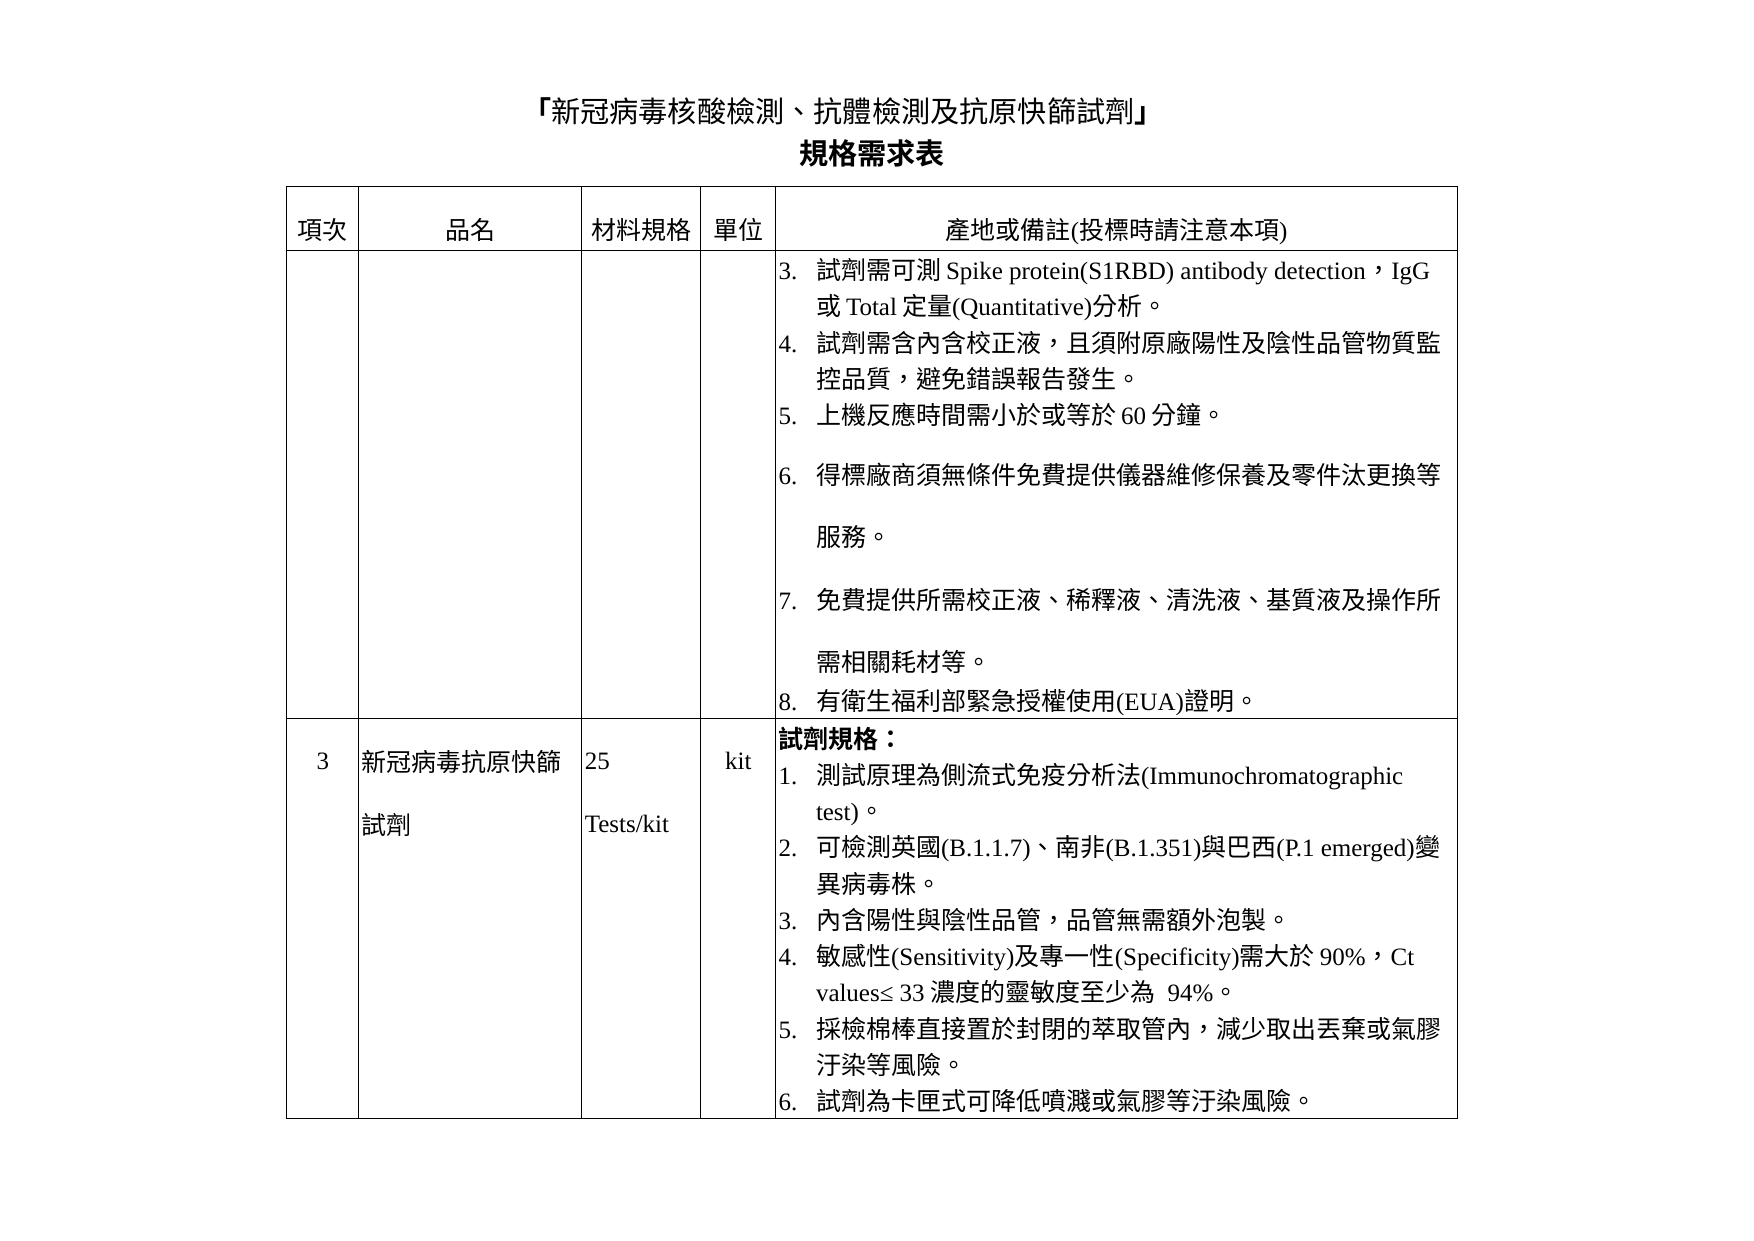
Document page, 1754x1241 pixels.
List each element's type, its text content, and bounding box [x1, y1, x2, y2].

table_cell [582, 251, 700, 718]
table_cell 試劑規格： 測試原理為側流式免疫分析法(Immunochromatographic test)。 可檢測英國(B.1.1.7)、南非(B.1.351)與巴西(P.1 emerged)變異病毒株。 內含陽性與陰性品管，品管無需額外泡製。 敏感性(Sensitivity)及專一性(Specificity)需大於90%，Ct values≤ 33濃度的靈敏度至少為 94%。 採檢棉棒直接置於封閉的萃取管內，減少取出丟棄或氣膠汙染等風險。 試劑為卡匣式可降低噴濺或氣膠等汙染風險。 結果直接肉眼判讀無需依賴儀器。 試劑室溫保存並內含採檢棉棒。 有衛生福利部緊急授權使用(EUA)證明。 具CE-Mark, WHO Emergency Use Listing (EUL)。 [776, 719, 1457, 1118]
table_header 單位 [701, 187, 775, 249]
table_cell [287, 251, 358, 718]
table_header 項次 [287, 187, 358, 249]
table_cell 新冠病毒抗原快篩試劑 [359, 719, 581, 1118]
table_header 品名 [359, 187, 581, 249]
table_cell [359, 251, 581, 718]
table_cell 試劑規格： 試劑須包含整個病毒抗體檢測所需之試劑及耗材，並須提供抗體檢測儀器。 須無條件免費提供以冷光免疫分析法，單頻多項，單台每小時可分析達220個以上檢體結果，本身須具備至少30個主試劑位置且有4-8oC冷藏裝置，填加試劑及耗材時儀器不需暫停，有自動稀釋、自動重測、Clot Detect之功能的全自動化學冷光免疫分析儀，測定項目為避免檢體交叉污染，需使用拋棄式吸管吸取檢體。 試劑需可測Spike protein(S1RBD) antibody detection，IgG或Total定量(Quantitative)分析。 試劑需含內含校正液，且須附原廠陽性及陰性品管物質監控品質，避免錯誤報告發生。 上機反應時間需小於或等於60分鐘。 得標廠商須無條件免費提供儀器維修保養及零件汰更換等服務。 免費提供所需校正液、稀釋液、清洗液、基質液及操作所需相關耗材等。 有衛生福利部緊急授權使用(EUA)證明。 [776, 251, 1457, 718]
table_cell 3 [287, 719, 358, 1118]
table_cell kit [701, 719, 775, 1118]
table_cell 25 Tests/kit [582, 719, 700, 1118]
table_header 產地或備註(投標時請注意本項) [776, 187, 1457, 249]
table_cell [701, 251, 775, 718]
table_header 材料規格 [582, 187, 700, 249]
